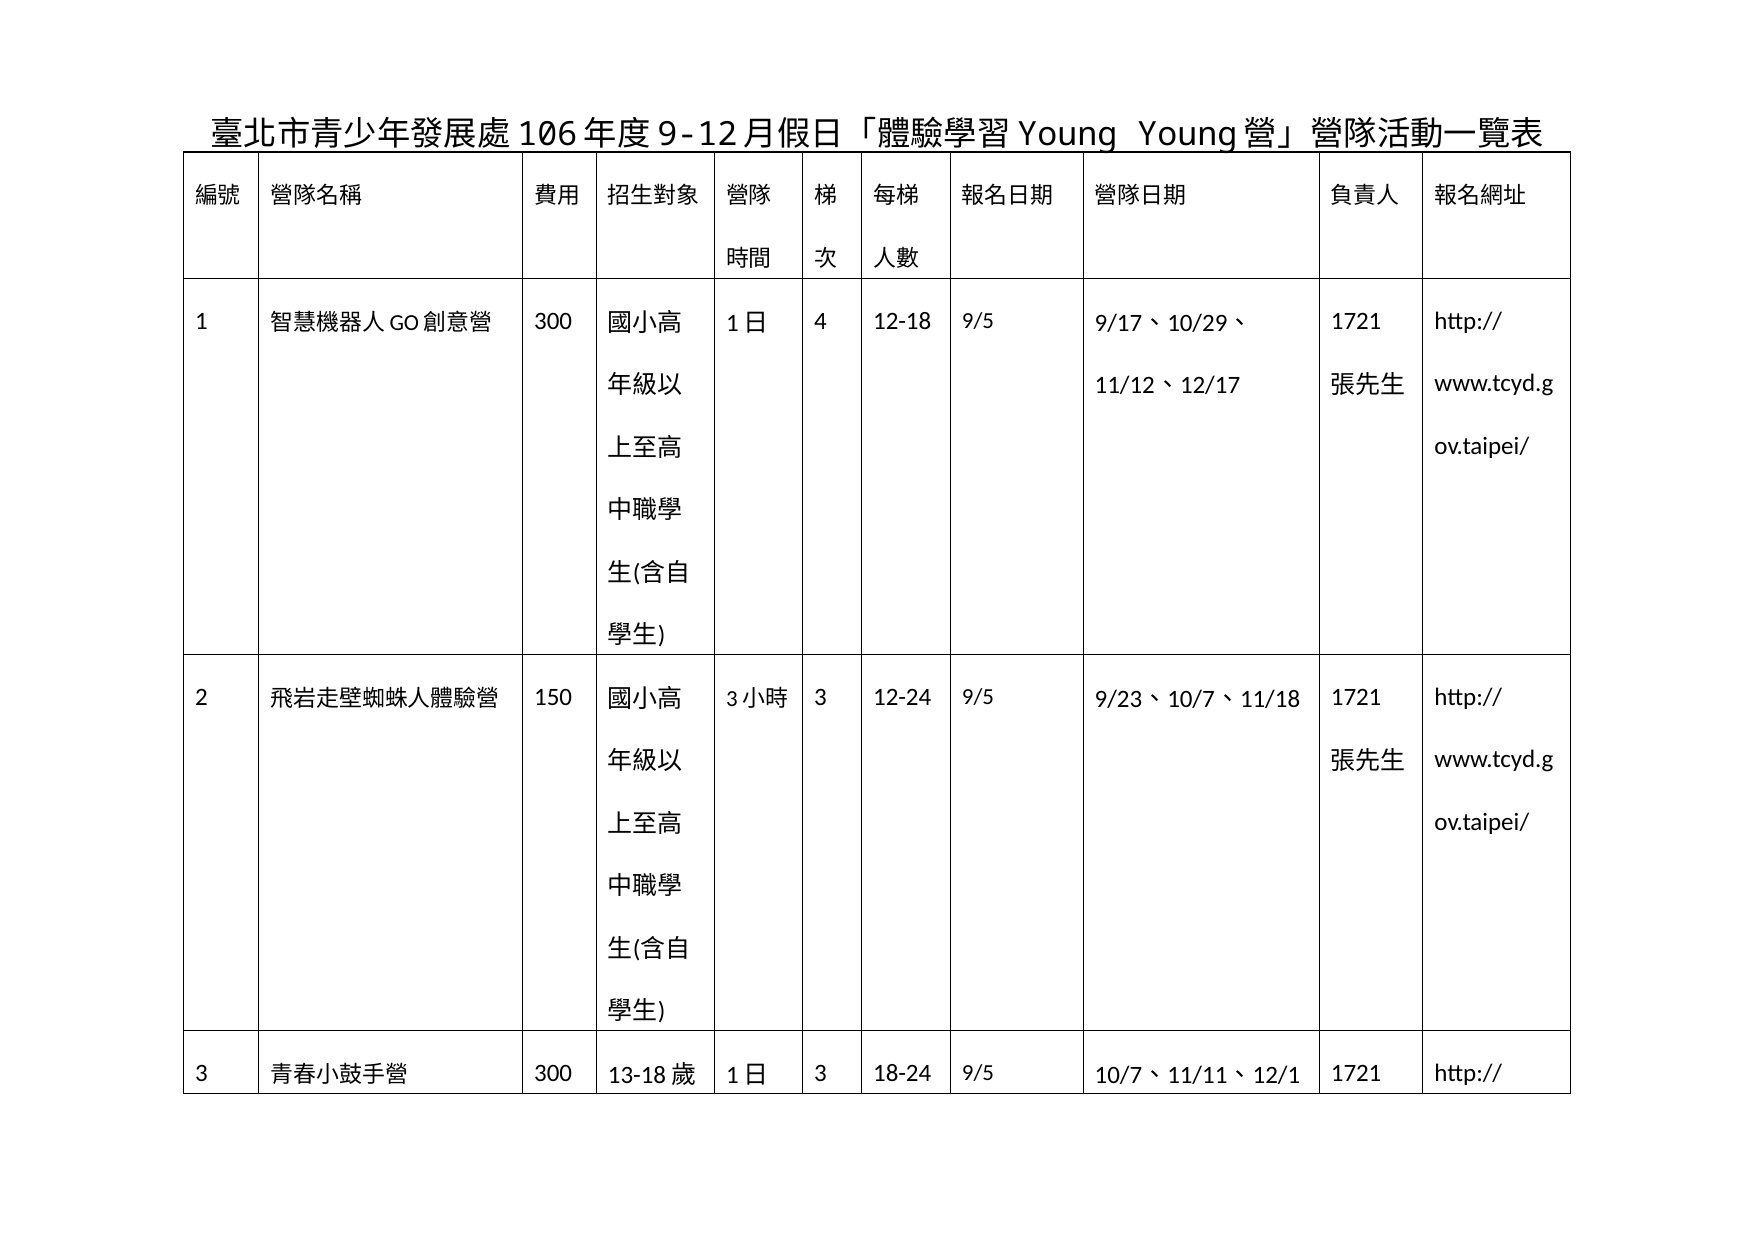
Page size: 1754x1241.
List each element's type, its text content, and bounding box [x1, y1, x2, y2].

table_cell 9/23、10/7、11/18 [1084, 655, 1319, 1029]
table_cell 1721 張先生 [1320, 655, 1422, 1029]
table_header 費用 [523, 153, 596, 277]
table_header 負責人 [1320, 153, 1422, 277]
table_cell 1 [184, 279, 258, 653]
table_cell 2 [184, 655, 258, 1029]
table_header 報名網址 [1423, 153, 1570, 277]
table_cell http://www.tcyd.gov.taipei/ [1423, 279, 1570, 653]
table_cell 4 [803, 279, 861, 653]
table_cell 國小高年級以上至高中職學生(含自學生) [597, 655, 714, 1029]
text 臺北市青少年發展處106年度9-12月假日「體驗學習Young Young營」營隊活動一覽表 [75, 89, 1679, 151]
table_header 每梯人數 [862, 153, 950, 277]
table_cell http:// [1423, 1031, 1570, 1093]
table_header 營隊時間 [715, 153, 802, 277]
table_cell 9/5 [951, 1031, 1083, 1093]
table_cell 9/5 [951, 655, 1083, 1029]
table_cell 9/5 [951, 279, 1083, 653]
table_cell 13-18歲 [597, 1031, 714, 1093]
table_cell 1日 [715, 1031, 802, 1093]
table_cell 3小時 [715, 655, 802, 1029]
table_cell 300 [523, 279, 596, 653]
table_cell 10/7、11/11、12/1 [1084, 1031, 1319, 1093]
table_header 編號 [184, 153, 258, 277]
table_header 營隊日期 [1084, 153, 1319, 277]
table_cell 國小高年級以上至高中職學生(含自學生) [597, 279, 714, 653]
table_cell 3 [803, 655, 861, 1029]
table_cell 9/17、10/29、 11/12、12/17 [1084, 279, 1319, 653]
table_cell 12-24 [862, 655, 950, 1029]
table_cell http://www.tcyd.gov.taipei/ [1423, 655, 1570, 1029]
table_cell 1721 [1320, 1031, 1422, 1093]
table_cell 150 [523, 655, 596, 1029]
table_cell 300 [523, 1031, 596, 1093]
table_cell 3 [184, 1031, 258, 1093]
table_cell 智慧機器人GO創意營 [259, 279, 522, 653]
table_cell 18-24 [862, 1031, 950, 1093]
table_header 梯次 [803, 153, 861, 277]
table_cell 12-18 [862, 279, 950, 653]
table_header 報名日期 [951, 153, 1083, 277]
table_header 招生對象 [597, 153, 714, 277]
table_cell 1日 [715, 279, 802, 653]
table_header 營隊名稱 [259, 153, 522, 277]
table_cell 青春小鼓手營 [259, 1031, 522, 1093]
table_cell 飛岩走壁蜘蛛人體驗營 [259, 655, 522, 1029]
table_cell 3 [803, 1031, 861, 1093]
table_cell 1721 張先生 [1320, 279, 1422, 653]
